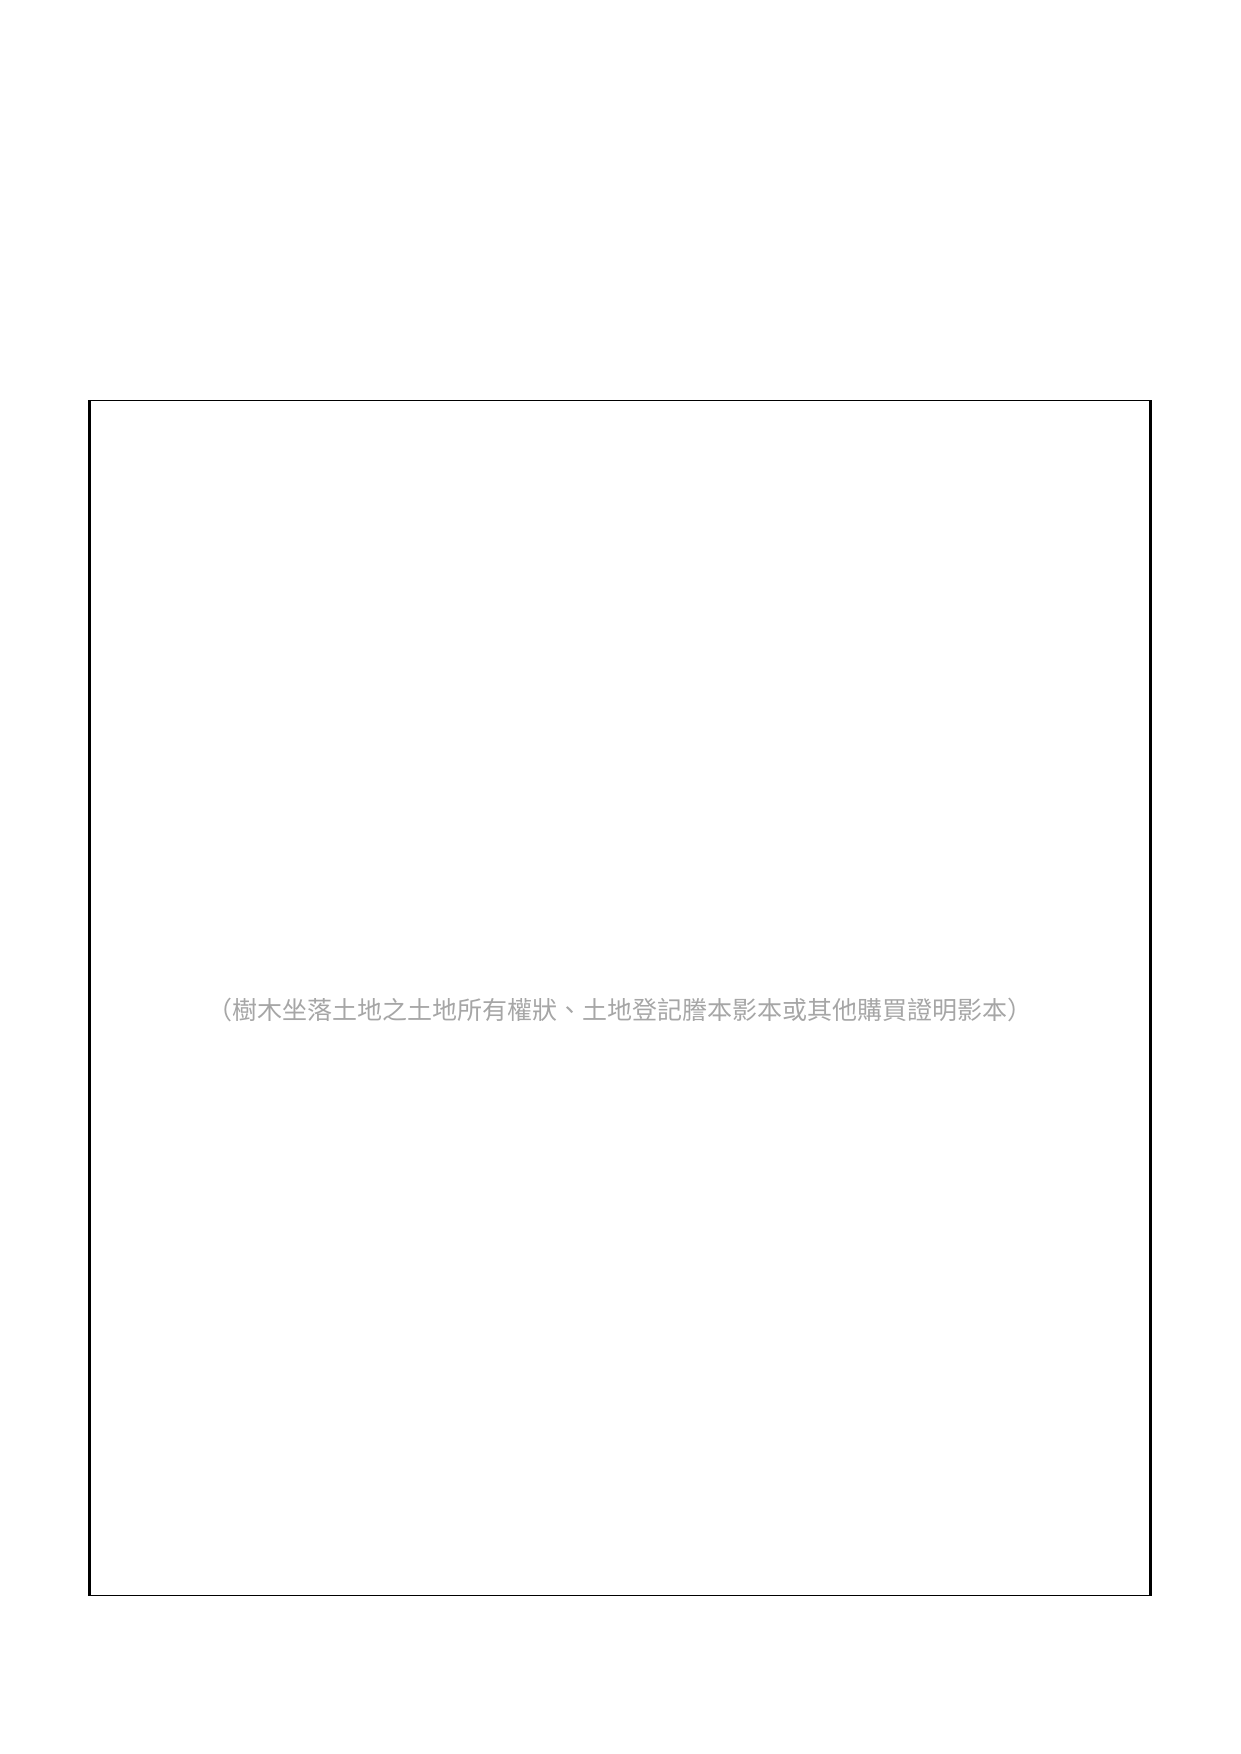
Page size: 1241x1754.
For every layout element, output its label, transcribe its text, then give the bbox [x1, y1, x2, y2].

table_cell （樹木坐落土地之土地所有權狀、土地登記謄本影本或其他購買證明影本） [91, 401, 1149, 1595]
